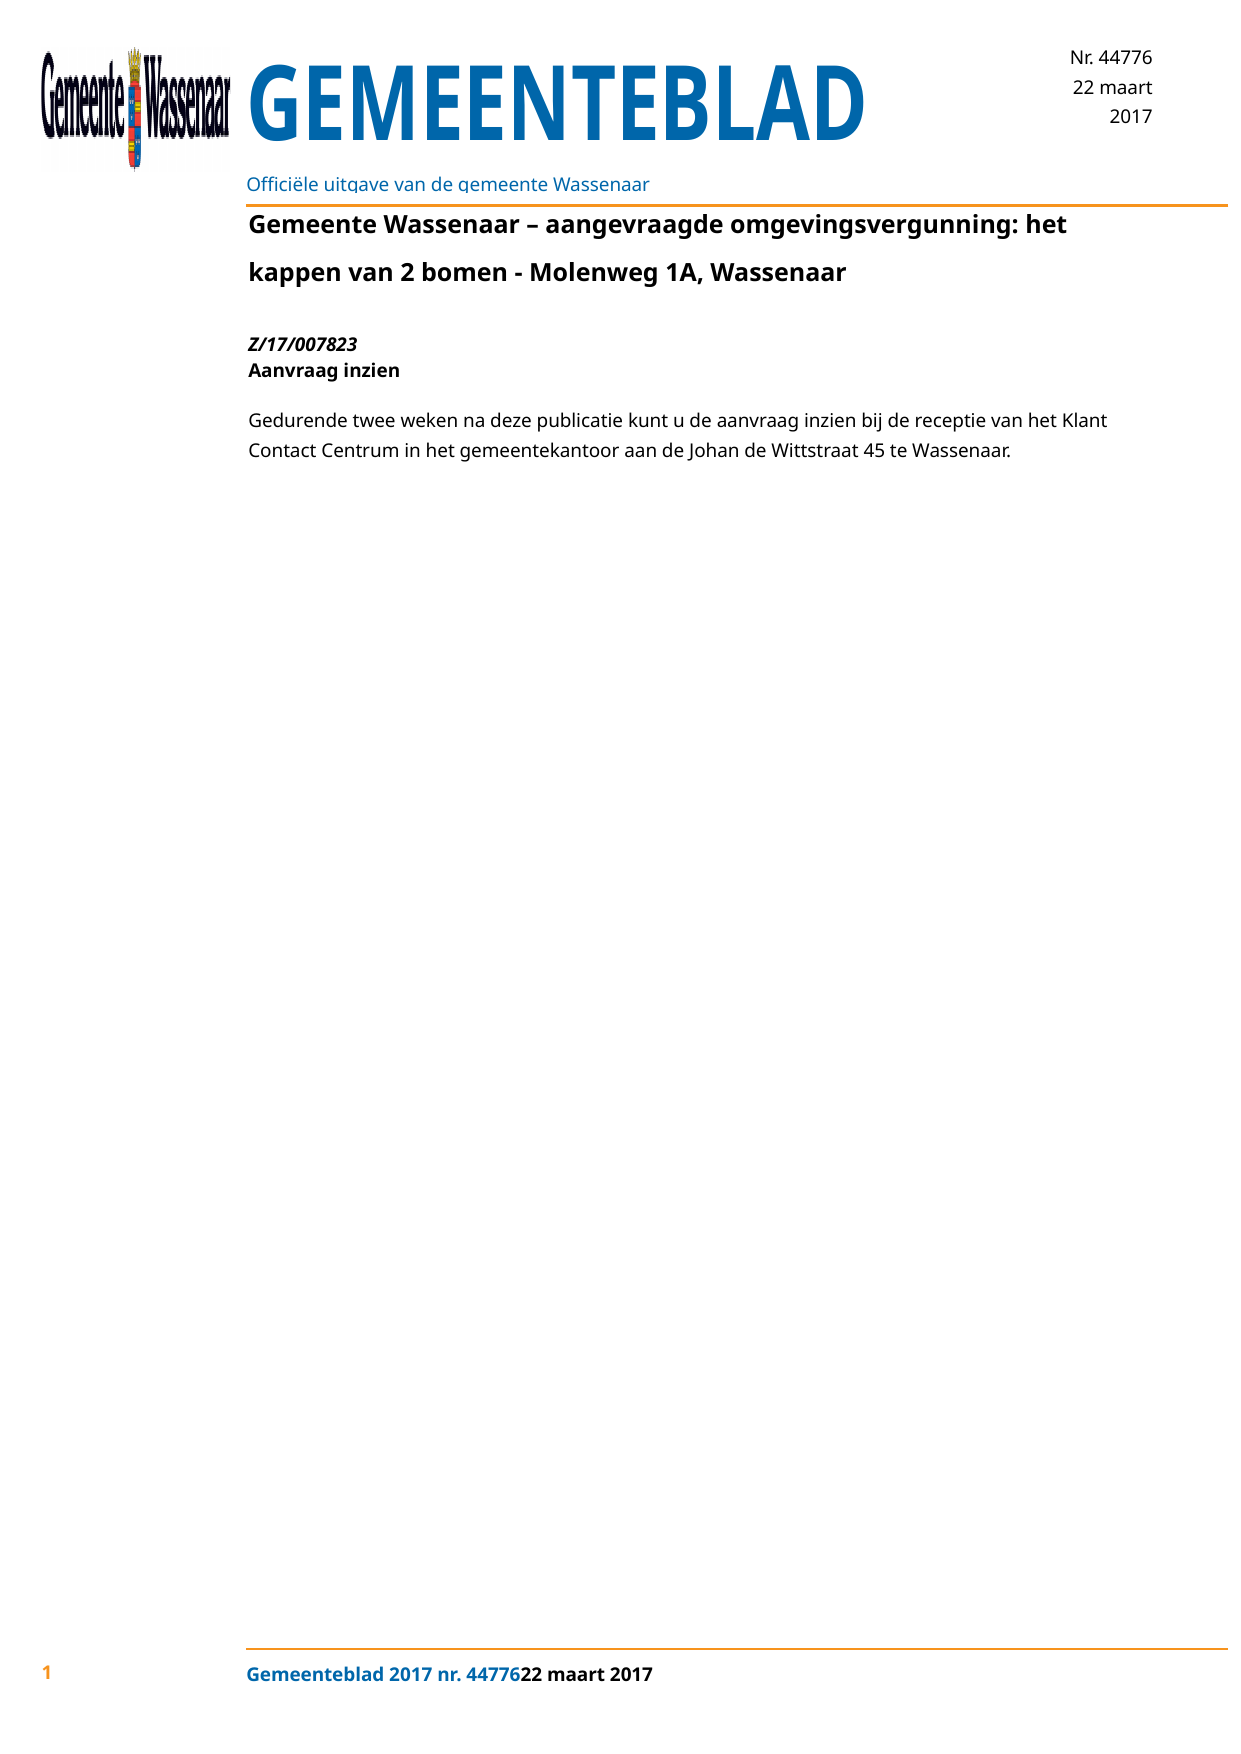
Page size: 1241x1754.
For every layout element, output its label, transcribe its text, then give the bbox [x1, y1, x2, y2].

picture [41, 47, 231, 172]
text Aanvraag inzien [248, 357, 1152, 383]
text Gemeente Wassenaar – aangevraagde omgevingsvergunning: het kappen van 2 bomen - Molenweg 1A, Wassenaar [248, 207, 1152, 288]
text Gedurende twee weken na deze publicatie kunt u de aanvraag inzien bij de receptie van het Klant Contact Centrum in het gemeentekantoor aan de Johan de Wittstraat 45 te Wassenaar. [248, 408, 1152, 463]
text Z/17/007823 [248, 331, 1152, 357]
